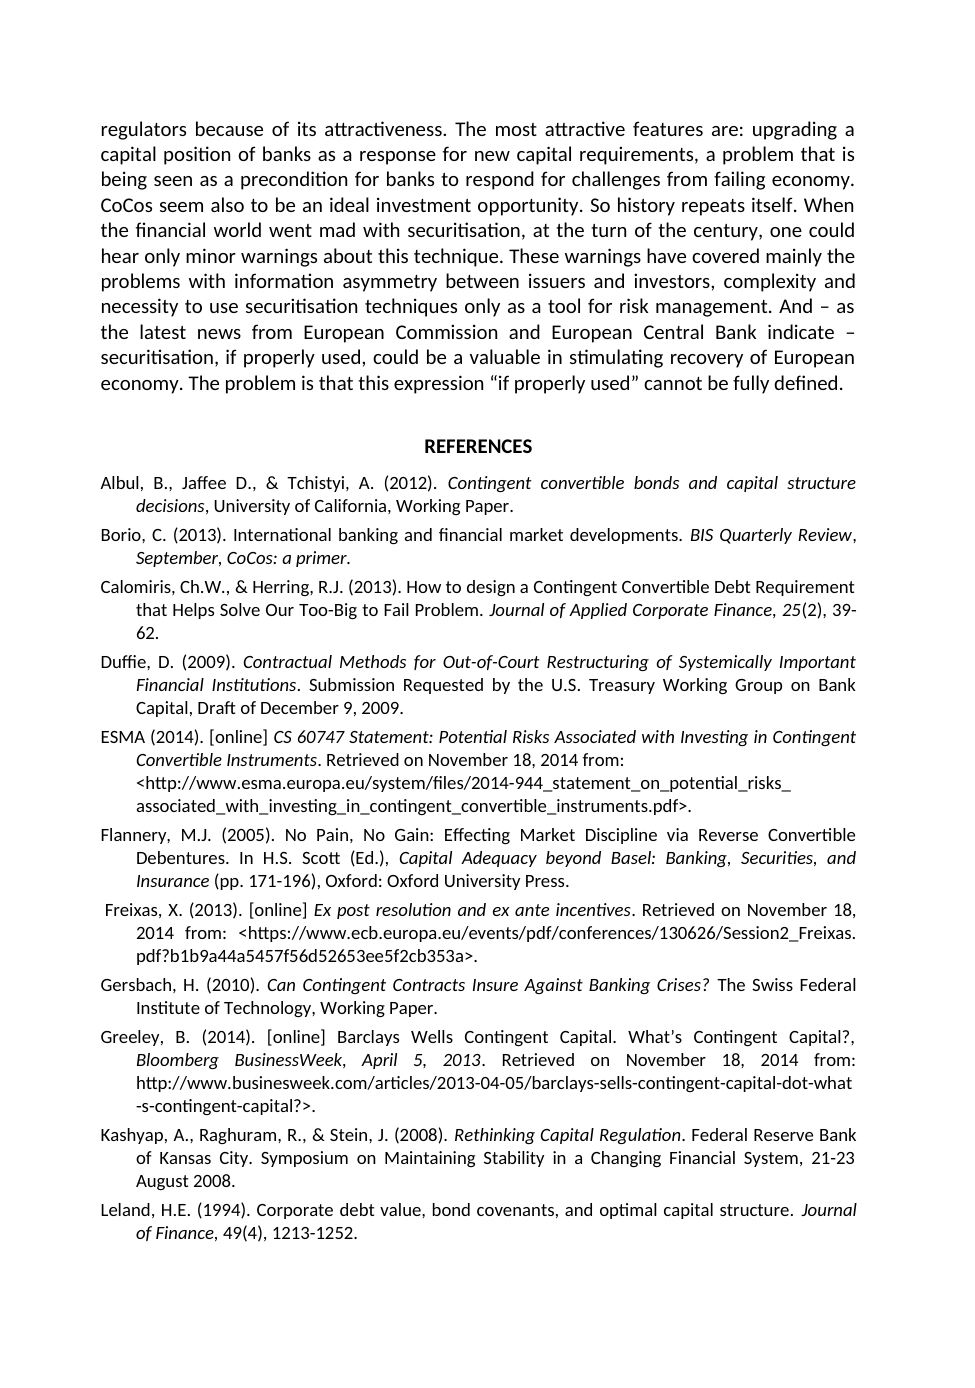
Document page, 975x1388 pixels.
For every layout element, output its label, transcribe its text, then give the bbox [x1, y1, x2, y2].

text Albul, B., Jaffee D., & Tchistyi, A. (2012). Contingent convertible bonds and capital structure decisions, University of California, Working Paper. [100, 471, 857, 517]
text regulators because of its attractiveness. The most attractive features are: upgrading a capital position of banks as a response for new capital requirements, a problem that is being seen as a precondition for banks to respond for challenges from failing economy. CoCos seem also to be an ideal investment opportunity. So history repeats itself. When the financial world went mad with securitisation, at the turn of the century, one could hear only minor warnings about this technique. These warnings have covered mainly the problems with information asymmetry between issuers and investors, complexity and necessity to use securitisation techniques only as a tool for risk management. And – as the latest news from European Commission and European Central Bank indicate – securitisation, if properly used, could be a valuable in stimulating recovery of European economy. The problem is that this expression “if properly used” cannot be fully defined. [100, 116, 857, 395]
subtitle REFERENCES [424, 433, 885, 458]
text Flannery, M.J. (2005). No Pain, No Gain: Effecting Market Discipline via Reverse Convertible Debentures. In H.S. Scott (Ed.), Capital Adequacy beyond Basel: Banking, Securities, and Insurance (pp. 171-196), Oxford: Oxford University Press. [100, 823, 857, 892]
text ESMA (2014). [online] CS 60747 Statement: Potential Risks Associated with Investing in Contingent Convertible Instruments. Retrieved on November 18, 2014 from: [100, 725, 857, 771]
text Calomiris, Ch.W., & Herring, R.J. (2013). How to design a Contingent Convertible Debt Requirement that Helps Solve Our Too-Big to Fail Problem. Journal of Applied Corporate Finance, 25(2), 39-62. [100, 575, 857, 644]
text Greeley, B. (2014). [online] Barclays Wells Contingent Capital. What’s Contingent Capital?, Bloomberg BusinessWeek, April 5, 2013. Retrieved on November 18, 2014 from: http://www.businesweek.com/articles/2013-04-05/barclays-sells-contingent-capital-dot-what [100, 1025, 857, 1094]
text Kashyap, A., Raghuram, R., & Stein, J. (2008). Rethinking Capital Regulation. Federal Reserve Bank of Kansas City. Symposium on Maintaining Stability in a Changing Financial System, 21-23 August 2008. [100, 1123, 857, 1192]
text -s-contingent-capital?>. [136, 1094, 885, 1117]
text Duffie, D. (2009). Contractual Methods for Out-of-Court Restructuring of Systemically Important Financial Institutions. Submission Requested by the U.S. Treasury Working Group on Bank Capital, Draft of December 9, 2009. [100, 650, 857, 719]
text Gersbach, H. (2010). Can Contingent Contracts Insure Against Banking Crises? The Swiss Federal Institute of Technology, Working Paper. [100, 973, 857, 1019]
text Leland, H.E. (1994). Corporate debt value, bond covenants, and optimal capital structure. Journal of Finance, 49(4), 1213-1252. [100, 1198, 857, 1244]
text <http://www.esma.europa.eu/system/files/2014-944_statement_on_potential_risks_ associated_with_investing_in_contingent_convertible_instruments.pdf>. [136, 771, 794, 817]
text Freixas, X. (2013). [online] Ex post resolution and ex ante incentives. Retrieved on November 18, 2014 from: <https://www.ecb.europa.eu/events/pdf/conferences/130626/Session2_Freixas. pdf?b1b9a44a5457f56d52653ee5f2cb353a>. [104, 898, 857, 967]
text Borio, C. (2013). International banking and financial market developments. BIS Quarterly Review, September, CoCos: a primer. [100, 523, 857, 569]
